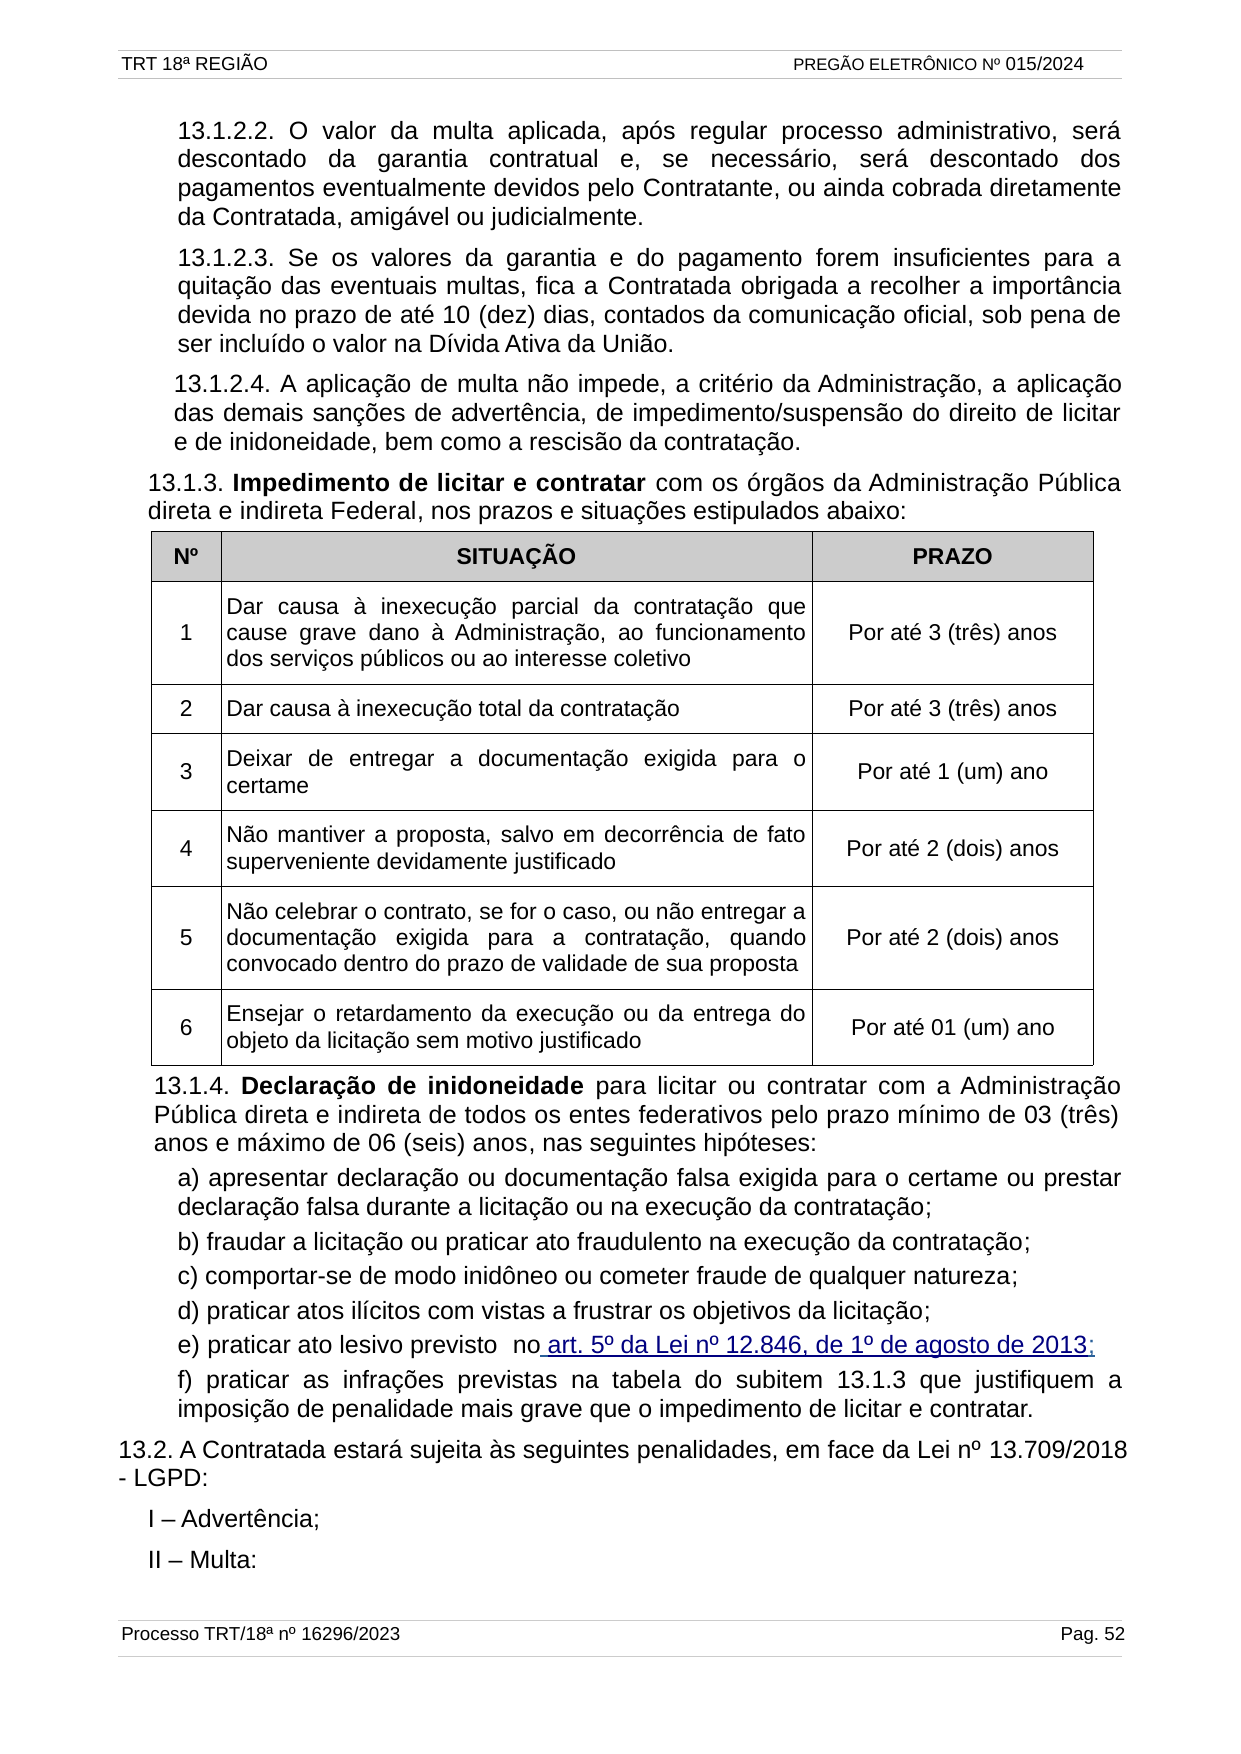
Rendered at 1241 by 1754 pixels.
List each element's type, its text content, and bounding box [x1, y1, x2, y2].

table_header SITUAÇÃO [222, 532, 812, 581]
text 13.1.2.2. O valor da multa aplicada, após regular processo administrativo, será descontado da garantia contratual e, se necessário, será descontado dos pagamentos eventualmente devidos pelo Contratante, ou ainda cobrada diretamente da Contratada, amigável ou judicialmente. [177, 116, 1122, 231]
table_cell Por até 01 (um) ano [813, 990, 1093, 1065]
table_cell Por até 2 (dois) anos [813, 811, 1093, 886]
table_cell Por até 2 (dois) anos [813, 887, 1093, 988]
table_cell 2 [152, 685, 221, 733]
table_cell Não mantiver a proposta, salvo em decorrência de fato superveniente devidamente justificado [222, 811, 812, 886]
text 13.1.2.4. A aplicação de multa não impede, a critério da Administração, a aplicação das demais sanções de advertência, de impedimento/suspensão do direito de licitar e de inidoneidade, bem como a rescisão da contratação. [174, 369, 1122, 456]
table_cell Por até 1 (um) ano [813, 734, 1093, 809]
text 13.2. A Contratada estará sujeita às seguintes penalidades, em face da Lei nº 13.709/2018 - LGPD: [118, 1434, 1128, 1492]
text a) apresentar declaração ou documentação falsa exigida para o certame ou prestar declaração falsa durante a licitação ou na execução da contratação; [177, 1163, 1122, 1221]
table_cell Deixar de entregar a documentação exigida para o certame [222, 734, 812, 809]
table_cell Dar causa à inexecução total da contratação [222, 685, 812, 733]
text d) praticar atos ilícitos com vistas a frustrar os objetivos da licitação; [177, 1296, 1122, 1324]
text b) fraudar a licitação ou praticar ato fraudulento na execução da contratação; [177, 1226, 1122, 1255]
table_cell 6 [152, 990, 221, 1065]
text e) praticar ato lesivo previsto no art. 5º da Lei nº 12.846, de 1º de agosto de 2013; [177, 1331, 1122, 1359]
text 13.1.4. Declaração de inidoneidade para licitar ou contratar com a Administração Pública direta e indireta de todos os entes federativos pelo prazo mínimo de 03 (três) anos e máximo de 06 (seis) anos, nas seguintes hipóteses: [153, 1071, 1122, 1157]
table_cell Por até 3 (três) anos [813, 582, 1093, 683]
table_cell Dar causa à inexecução parcial da contratação que cause grave dano à Administração, ao funcionamento dos serviços públicos ou ao interesse coletivo [222, 582, 812, 683]
text f) praticar as infrações previstas na tabela do subitem 13.1.3 que justifiquem a imposição de penalidade mais grave que o impedimento de licitar e contratar. [177, 1365, 1122, 1423]
table_cell 5 [152, 887, 221, 988]
table_cell 1 [152, 582, 221, 683]
text 13.1.3. Impedimento de licitar e contratar com os órgãos da Administração Pública direta e indireta Federal, nos prazos e situações estipulados abaixo: [148, 467, 1122, 525]
table_cell Não celebrar o contrato, se for o caso, ou não entregar a documentação exigida para a contratação, quando convocado dentro do prazo de validade de sua proposta [222, 887, 812, 988]
table_cell Ensejar o retardamento da execução ou da entrega do objeto da licitação sem motivo justificado [222, 990, 812, 1065]
text c) comportar-se de modo inidôneo ou cometer fraude de qualquer natureza; [177, 1261, 1122, 1290]
table_cell 4 [152, 811, 221, 886]
table_cell Por até 3 (três) anos [813, 685, 1093, 733]
text II – Multa: [118, 1544, 1128, 1573]
text 13.1.2.3. Se os valores da garantia e do pagamento forem insuficientes para a quitação das eventuais multas, fica a Contratada obrigada a recolher a importância devida no prazo de até 10 (dez) dias, contados da comunicação oficial, sob pena de ser incluído o valor na Dívida Ativa da União. [177, 242, 1122, 357]
table_header PRAZO [813, 532, 1093, 581]
table_cell 3 [152, 734, 221, 809]
text I – Advertência; [118, 1504, 1128, 1533]
table_header Nº [152, 532, 221, 581]
